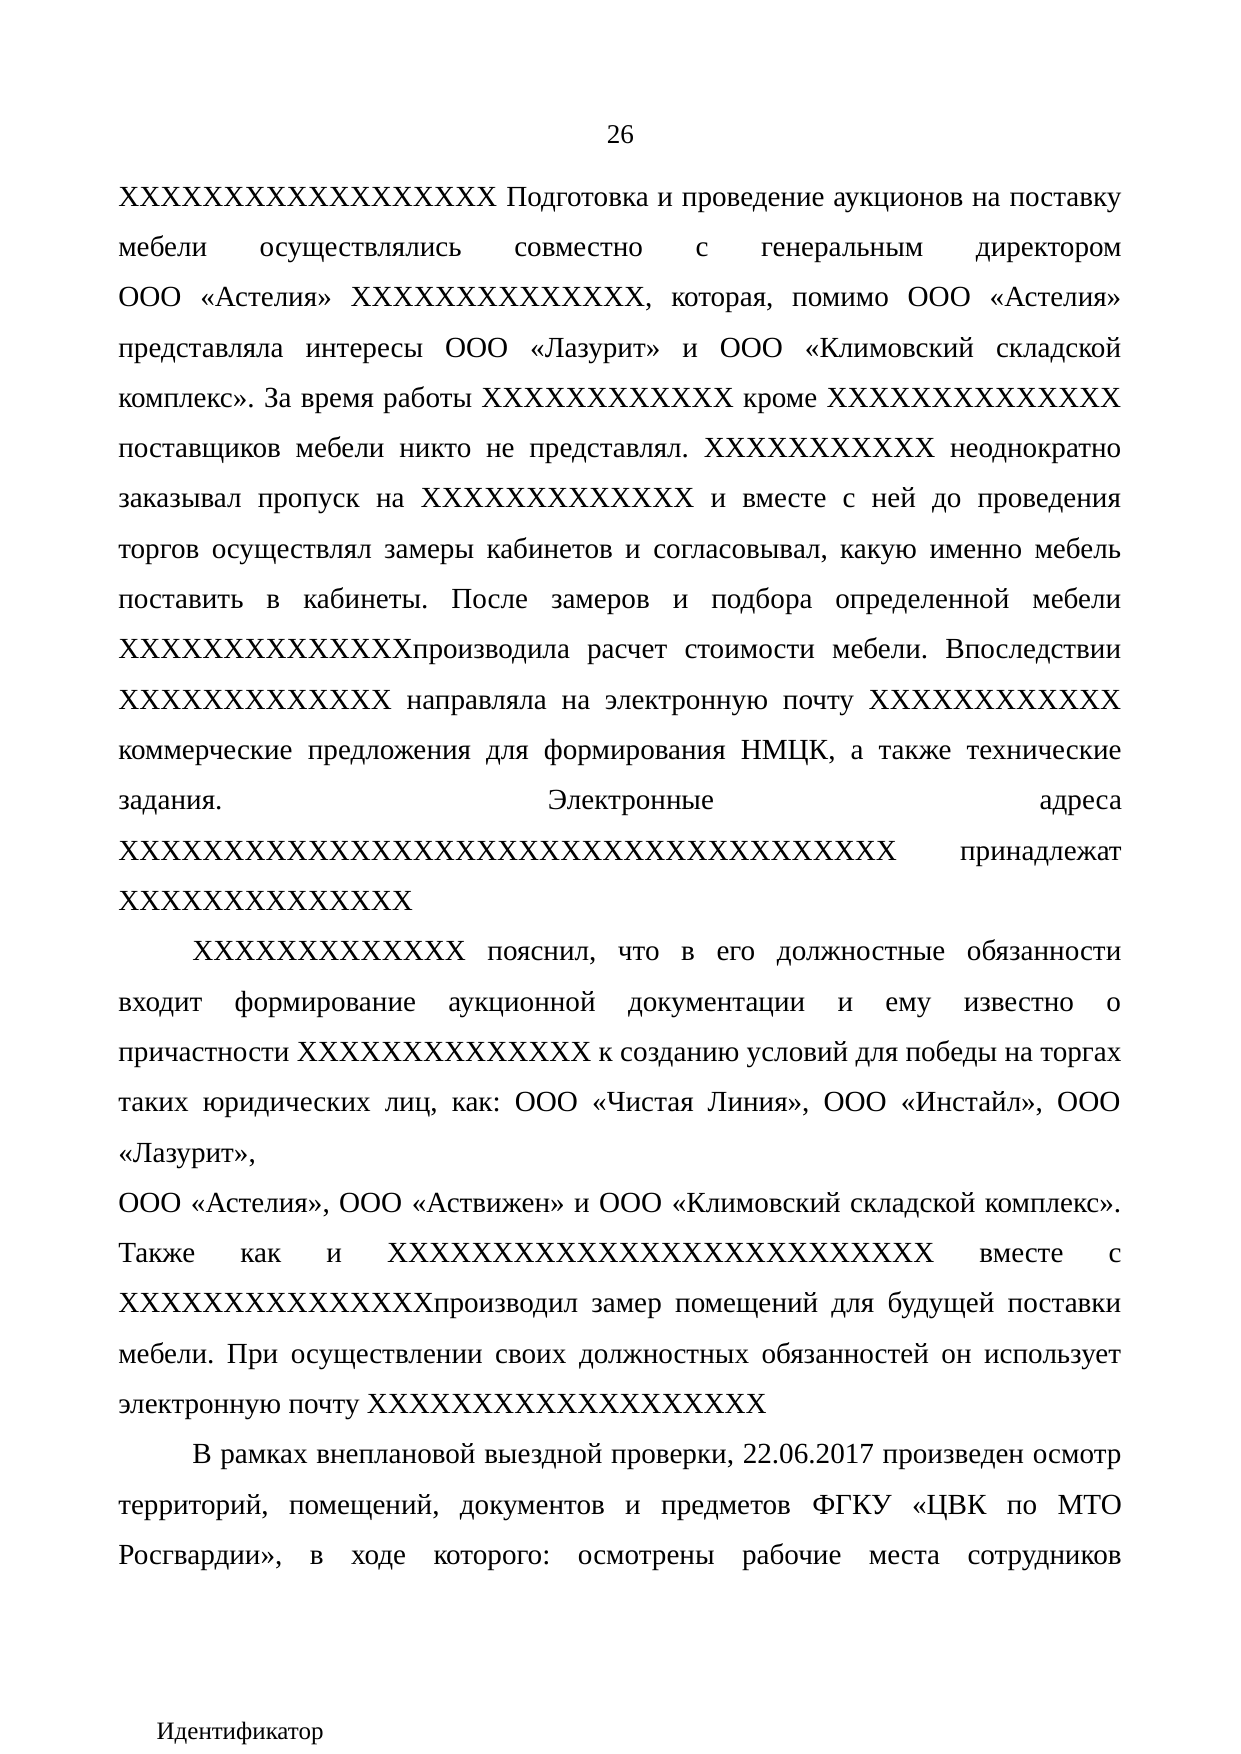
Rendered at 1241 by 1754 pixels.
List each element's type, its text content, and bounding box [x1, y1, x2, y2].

text XXXXXXXXXXXXXXXXXX Подготовка и проведение аукционов на поставку мебели осуществлялись совместно с генеральным директором ООО «Астелия» XXXXXXXXXXXXXX, которая, помимо ООО «Астелия» представляла интересы ООО «Лазурит» и ООО «Климовский складской комплекс». За время работы XXXXXXXXXXXX кроме XXXXXXXXXXXXXX поставщиков мебели никто не представлял. XXXXXXXXXXX неоднократно заказывал пропуск на XXXXXXXXXXXXX и вместе с ней до проведения торгов осуществлял замеры кабинетов и согласовывал, какую именно мебель поставить в кабинеты. После замеров и подбора определенной мебели XXXXXXXXXXXXXXпроизводила расчет стоимости мебели. Впоследствии XXXXXXXXXXXXX направляла на электронную почту XXXXXXXXXXXX коммерческие предложения для формирования НМЦК, а также технические задания. Электронные адреса XXXXXXXXXXXXXXXXXXXXXXXXXXXXXXXXXXXXX принадлежат XXXXXXXXXXXXXX [118, 179, 1122, 917]
text XXXXXXXXXXXXX пояснил, что в его должностные обязанности входит формирование аукционной документации и ему известно о причастности XXXXXXXXXXXXXX к созданию условий для победы на торгах таких юридических лиц, как: ООО «Чистая Линия», ООО «Инстайл», ООО «Лазурит», ООО «Астелия», ООО «Аствижен» и ООО «Климовский складской комплекс». Также как и XXXXXXXXXXXXXXXXXXXXXXXXXX вместе с XXXXXXXXXXXXXXXпроизводил замер помещений для будущей поставки мебели. При осуществлении своих должностных обязанностей он использует электронную почту XXXXXXXXXXXXXXXXXXX [118, 933, 1122, 1420]
text В рамках внеплановой выездной проверки, 22.06.2017 произведен осмотр территорий, помещений, документов и предметов ФГКУ «ЦВК по МТО Росгвардии», в ходе которого: осмотрены рабочие места сотрудников [118, 1437, 1122, 1571]
